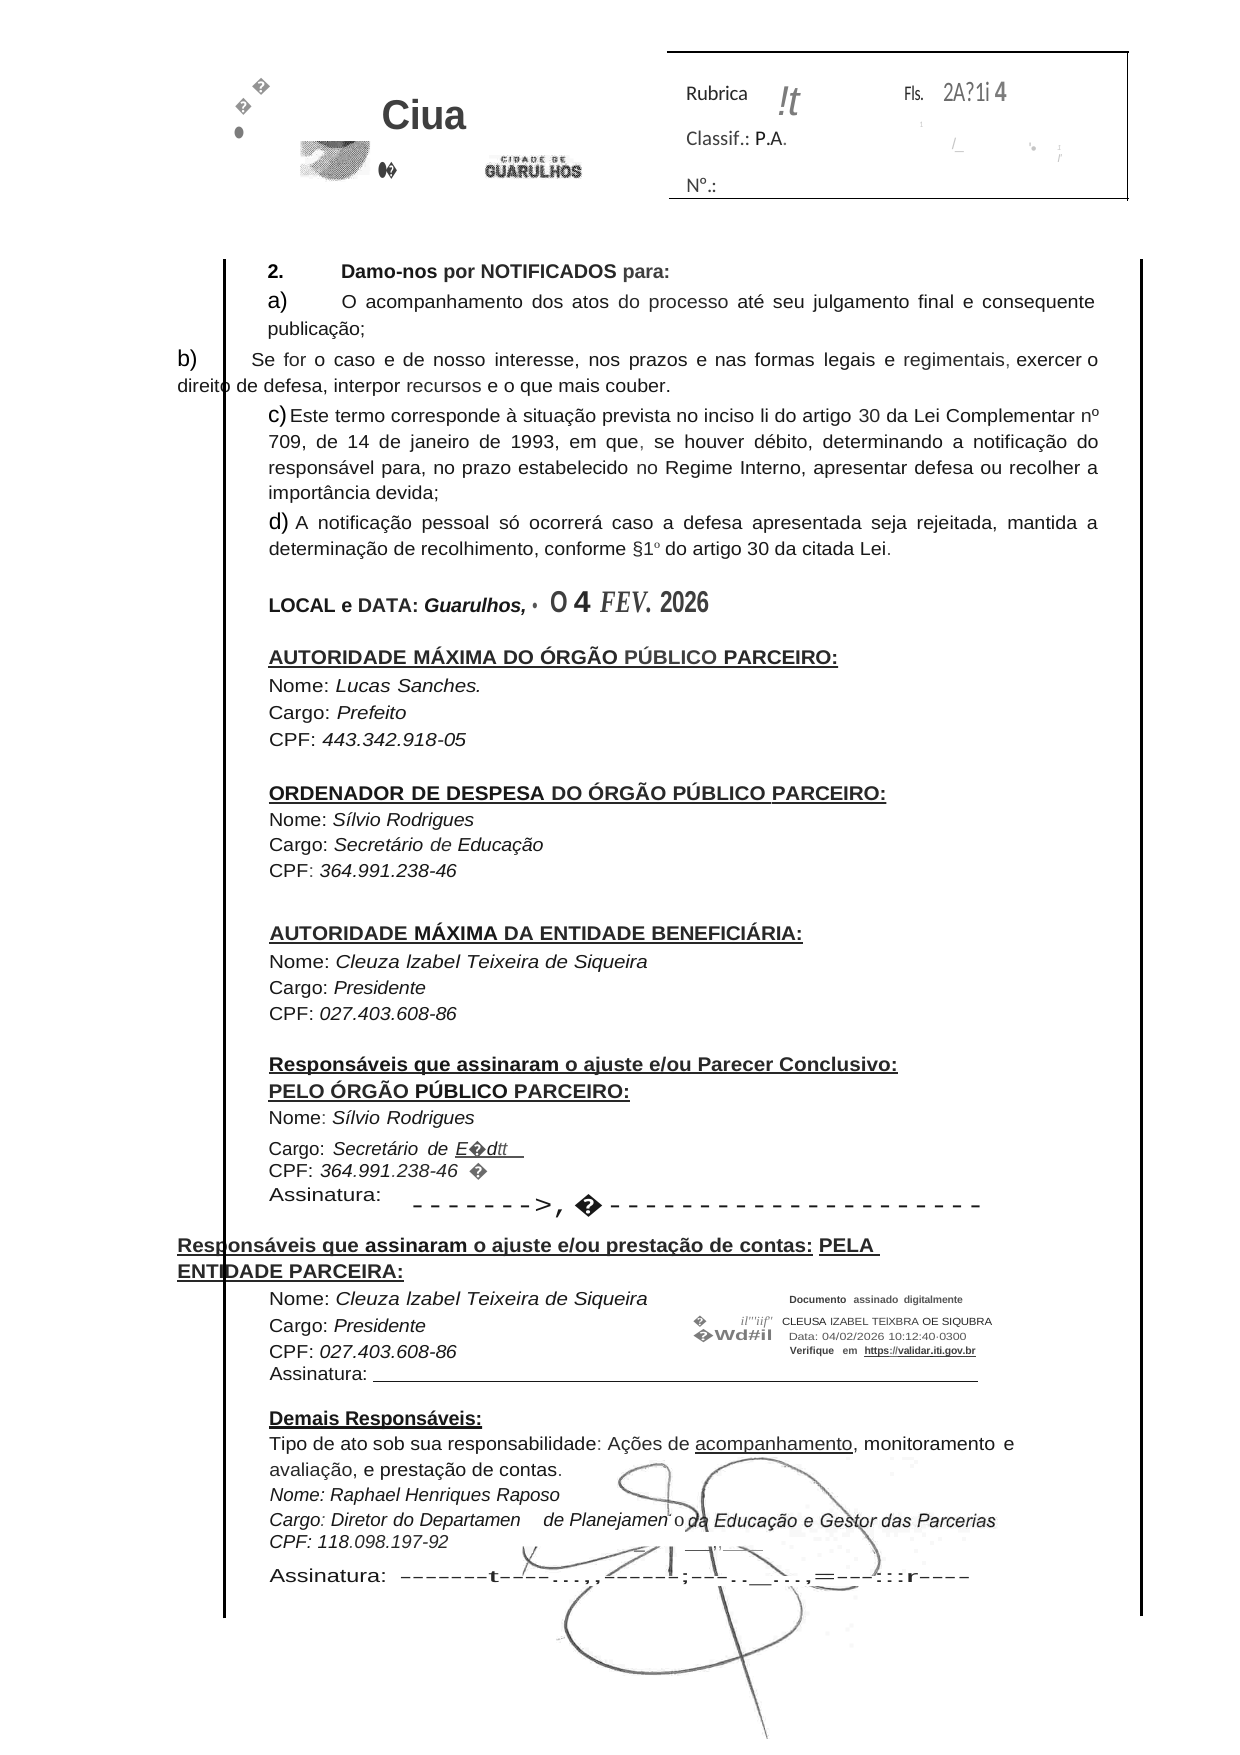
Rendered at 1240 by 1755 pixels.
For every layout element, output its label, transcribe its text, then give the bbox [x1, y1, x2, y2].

text � [392, 79, 1122, 96]
text CPF: 118.098.197-92 _ ,, [998, 1531, 1122, 1553]
text Cargo: Diretor do Departamen de Planejamen o [269, 1507, 522, 1531]
text CPF: 364.991.238-46 [269, 860, 1122, 881]
text CPF: 443.342.918-05 [269, 729, 1122, 750]
text Nome: Lucas Sanches. [268, 675, 1122, 697]
subtitle AUTORIDADE MÁXIMA DO ÓRGÃO PÚBLICO PARCEIRO: [268, 646, 1122, 669]
text Nome: Sílvio Rodrigues [269, 808, 1122, 830]
text � Ciua [234, 96, 374, 138]
text Cargo: Secretário de Educação [269, 834, 1122, 855]
text Nome: Raphael Henriques Raposo [998, 1486, 1122, 1506]
text Cargo: Secretário de E�dtt [268, 1137, 1122, 1159]
text Cargo: Diretor do Departamen de Planejamen o [998, 1507, 1122, 1531]
subtitle ORDENADOR DE DESPESA DO ÓRGÃO PÚBLICO PARCEIRO: [268, 782, 1122, 804]
list Este termo corresponde à situação prevista no inciso li do artigo 30 da Lei Complementar nº 709, de 14 de janeiro de 1993, em que, se houver débito, determinando a notificação do responsável para, no prazo estabelecido no Regime Interno, apresentar defesa ou recolher a importância devida; [268, 401, 1099, 503]
list O acompanhamento dos atos do processo até seu julgamento final e consequente publicação; [267, 287, 1096, 339]
text � [251, 79, 374, 96]
subtitle Demais Responsáveis: [269, 1407, 1122, 1429]
text Nome: Cleuza lzabel Teixeira de Siqueira [269, 950, 1122, 972]
text Assinatura: ------->,�--------------------- [269, 1183, 1122, 1221]
list A notificação pessoal só ocorrerá caso a defesa apresentada seja rejeitada, mantida a determinação de recolhimento, conforme §1º do artigo 30 da citada Lei. [269, 508, 1098, 559]
text . [374, 56, 392, 206]
text LOCAL e DATA: Guarulhos, • O 4 FEV. 2026 [268, 583, 1122, 619]
text Assinatura: -------t----...,,------;---.._...,=---:::r---- [269, 1565, 1122, 1586]
text CPF: 364.991.238-46 � [268, 1160, 1122, 1181]
text Documento assinado digitalmente [789, 1294, 1122, 1306]
subtitle AUTORIDADE MÁXIMA DA ENTIDADE BENEFICIÁRIA: [269, 922, 1122, 944]
text Nome: Sílvio Rodrigues [268, 1107, 1122, 1128]
list Damo-nos por NOTIFICADOS para: [267, 260, 1122, 283]
text � il"'iif" CLEUSA IZABEL TElXBRA OE SIQUBRA [693, 1314, 1122, 1328]
text Assinatura: [269, 1362, 1122, 1384]
text CPF: 027.403.608-86 [269, 1002, 1122, 1024]
text CPF: 118.098.197-92 _ ,, [269, 1531, 522, 1553]
text Cargo: Presidente [269, 977, 1122, 998]
text � [392, 159, 1122, 181]
text CPF: 027.403.608-86 [269, 1341, 650, 1362]
text • [233, 108, 245, 157]
text � Ciua [392, 96, 1122, 138]
subtitle Responsáveis que assinaram o ajuste e/ou Parecer Conclusivo: PELO ÓRGÃO PÚBLICO PARCEIRO: [268, 1052, 951, 1102]
text Cargo: Presidente [269, 1314, 650, 1336]
text Nome: Cleuza lzabel Teixeira de Siqueira [269, 1288, 650, 1309]
text Verifique em https://validar.iti.gov.br [789, 1345, 1122, 1357]
list Se for o caso e de nosso interesse, nos prazos e nas formas legais e regimentais, exercer o direito de defesa, interpor recursos e o que mais couber. [226, 344, 1099, 396]
text �Wd#il Data: 04/02/2026 10:12:40·0300 [692, 1328, 1122, 1343]
text Nome: Raphael Henriques Raposo [269, 1486, 522, 1506]
text Cargo: Prefeito [268, 702, 1122, 723]
text Tipo de ato sob sua responsabilidade: Ações de acompanhamento, monitoramento e avaliação, e prestação de contas. [269, 1433, 1098, 1481]
subtitle Responsáveis que assinaram o ajuste e/ou prestação de contas: PELA ENTIDADE PARCEIRA: [226, 1234, 951, 1283]
